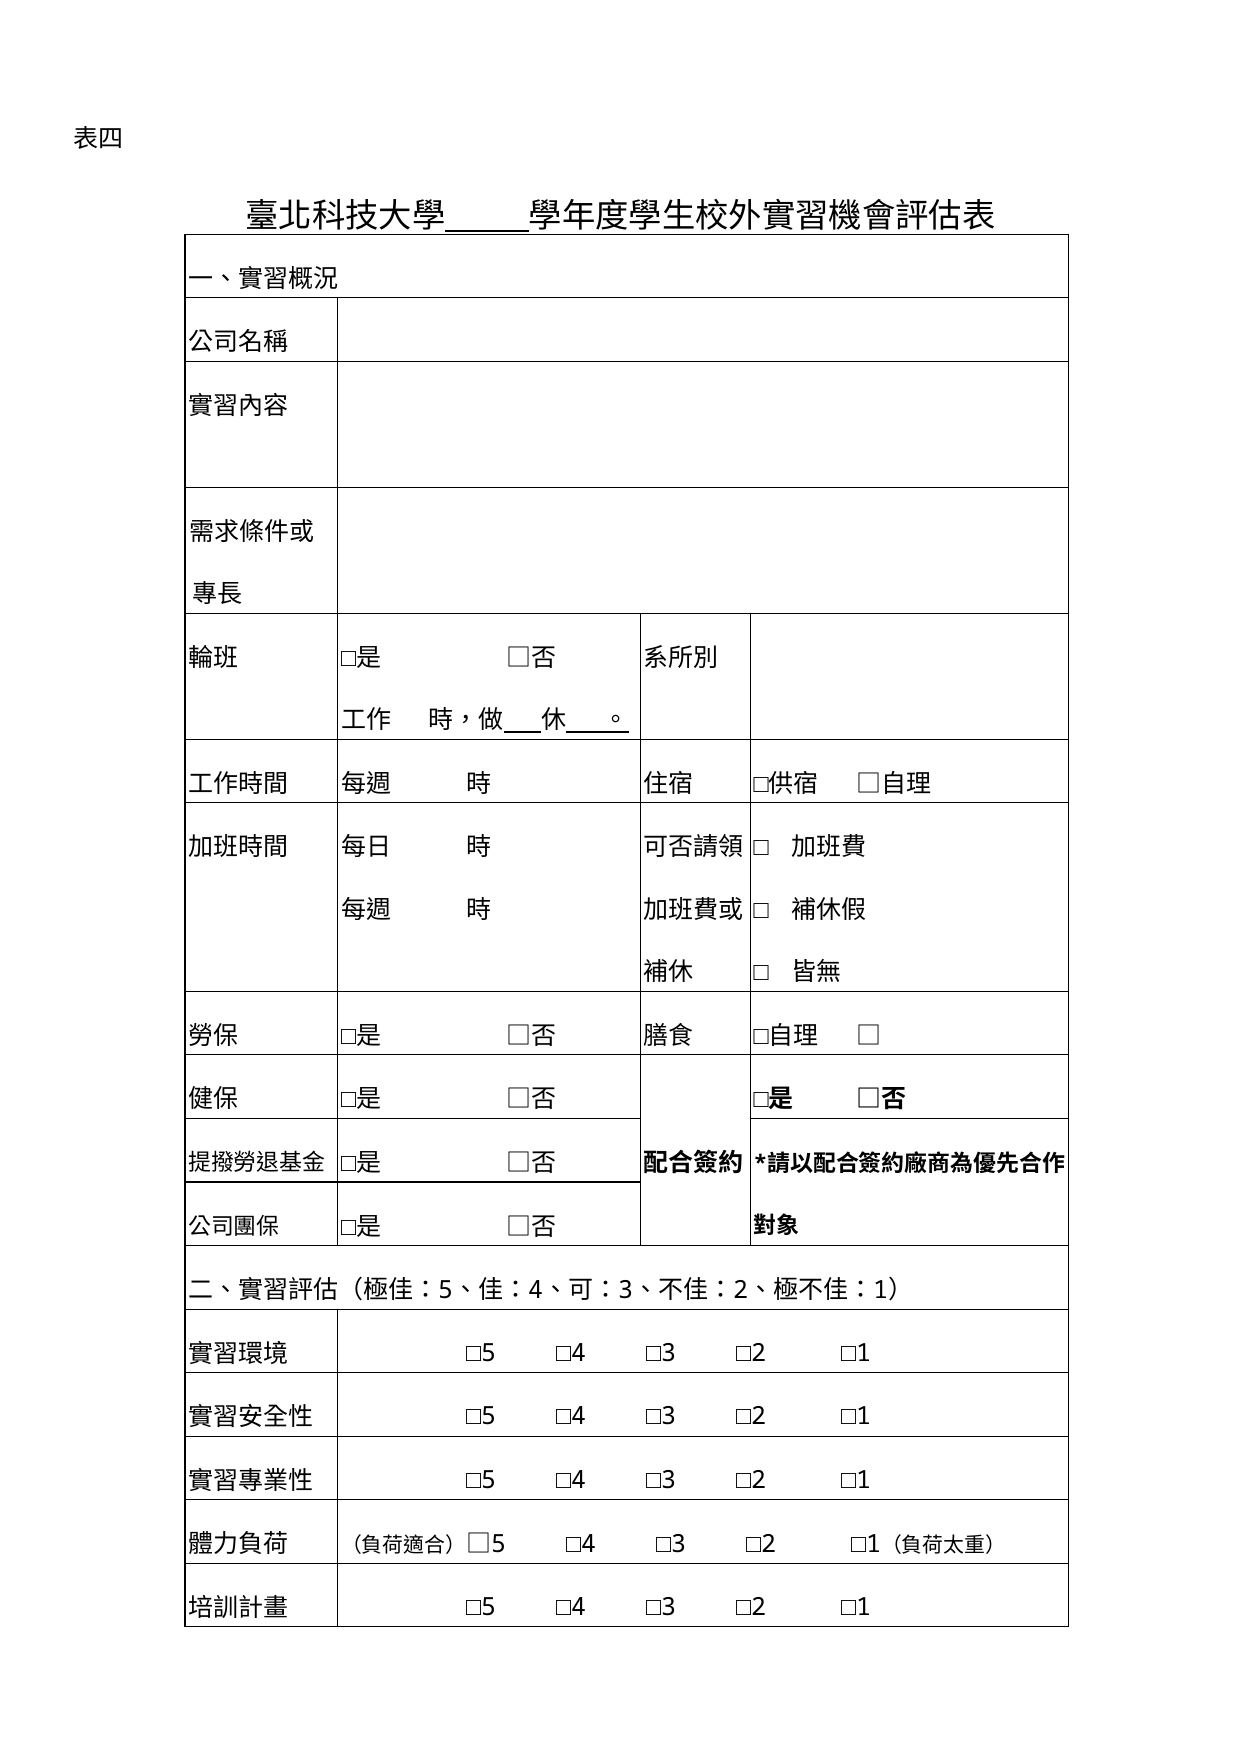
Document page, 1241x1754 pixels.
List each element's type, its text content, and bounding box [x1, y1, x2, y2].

table_cell [338, 488, 1068, 613]
table_cell 工作時間 [186, 740, 337, 802]
table_cell 實習安全性 [186, 1373, 337, 1436]
table_cell 提撥勞退基金 [186, 1119, 337, 1181]
table_cell □供宿 □自理 [751, 740, 1068, 802]
table_cell [338, 362, 1068, 487]
table_cell 住宿 [641, 740, 750, 802]
table_cell *請以配合簽約廠商為優先合作對象 [751, 1119, 1068, 1245]
table_cell 實習專業性 [186, 1437, 337, 1499]
text 臺北科技大學 學年度學生校外實習機會評估表 [94, 171, 1146, 233]
table_cell 體力負荷 [186, 1500, 337, 1563]
table_cell 培訓計畫 [186, 1564, 337, 1626]
table_cell 配合簽約 [641, 1055, 750, 1245]
table_cell 實習環境 [186, 1310, 337, 1372]
table_cell 每週 時 [338, 740, 640, 802]
table_cell □5 □4 □3 □2 □1 [338, 1437, 1068, 1499]
table_cell 輪班 [186, 614, 337, 739]
table_cell □5 □4 □3 □2 □1 [338, 1373, 1068, 1436]
table_cell □是 □否 [338, 1055, 640, 1118]
table_cell [751, 614, 1068, 739]
table_cell 系所別 [641, 614, 750, 739]
table_cell 實習內容 [186, 362, 337, 487]
table_cell □5 □4 □3 □2 □1 [338, 1564, 1068, 1626]
table_cell 公司名稱 [186, 298, 337, 361]
table_cell 健保 [186, 1055, 337, 1118]
table_cell 膳食 [641, 992, 750, 1054]
table_cell 加班費 補休假 皆無 [751, 803, 1068, 991]
table_cell 公司團保 [186, 1183, 337, 1245]
table_cell [338, 298, 1068, 361]
table_cell 需求條件或專長 [186, 488, 337, 613]
table_cell □自理 □ [751, 992, 1068, 1054]
table_header 一、實習概況 [186, 235, 1068, 297]
table_cell □5 □4 □3 □2 □1 [338, 1310, 1068, 1372]
table_cell 每日 時 每週 時 [338, 803, 640, 991]
table_cell 二、實習評估（極佳：5、佳：4、可：3、不佳：2、極不佳：1） [186, 1246, 1068, 1308]
table_cell 加班時間 [186, 803, 337, 991]
table_cell □是 □否 [751, 1055, 1068, 1118]
table_cell 勞保 [186, 992, 337, 1054]
table_cell □是 □否 [338, 992, 640, 1054]
table_cell □是 □否 [338, 1183, 640, 1245]
text 表四 [73, 119, 131, 155]
table_cell □是 □否 [338, 1119, 640, 1181]
table_cell （負荷適合）□5 □4 □3 □2 □1（負荷太重） [338, 1500, 1068, 1563]
table_cell 可否請領加班費或補休 [641, 803, 750, 991]
table_cell □是 □否 工作 時，做 休 。 [338, 614, 640, 739]
